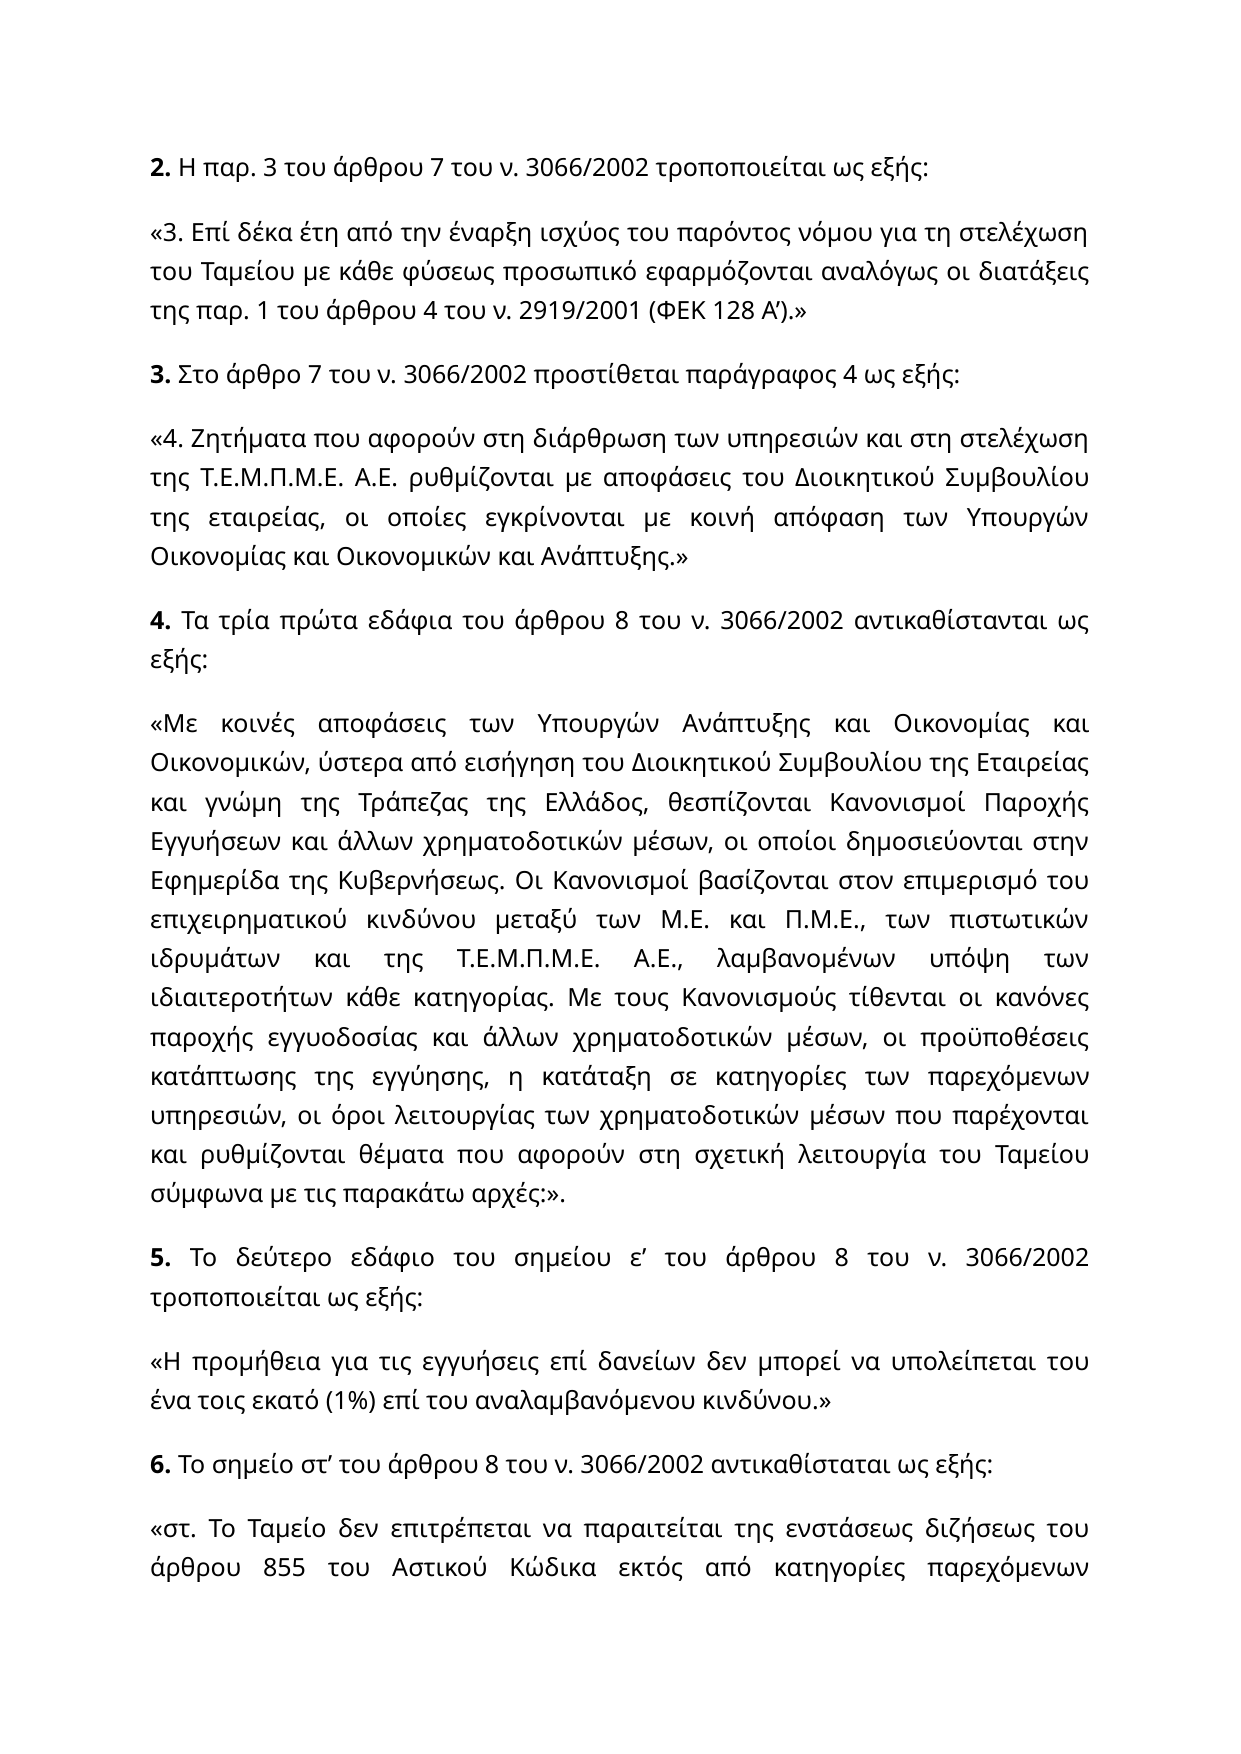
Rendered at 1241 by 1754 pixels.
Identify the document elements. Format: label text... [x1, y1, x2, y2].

text «4. Ζητήματα που αφορούν στη διάρθρωση των υπηρεσιών και στη στελέχωση της Τ.Ε.Μ.Π.Μ.Ε. Α.Ε. ρυθμίζονται με αποφάσεις του Διοικητικού Συμβουλίου της εταιρείας, οι οποίες εγκρίνονται με κοινή απόφαση των Υπουργών Οικονομίας και Οικονομικών και Ανάπτυξης.» [150, 421, 1090, 572]
text «3. Επί δέκα έτη από την έναρξη ισχύος του παρόντος νόμου για τη στελέχωση του Ταμείου με κάθε φύσεως προσωπικό εφαρμόζονται αναλόγως οι διατάξεις της παρ. 1 του άρθρου 4 του ν. 2919/2001 (ΦΕΚ 128 Α’).» [150, 214, 1090, 327]
text «Με κοινές αποφάσεις των Υπουργών Ανάπτυξης και Οικονομίας και Οικονομικών, ύστερα από εισήγηση του Διοικητικού Συμβουλίου της Εταιρείας και γνώμη της Τράπεζας της Ελλάδος, θεσπίζονται Κανονισμοί Παροχής Εγγυήσεων και άλλων χρηματοδοτικών μέσων, οι οποίοι δημοσιεύονται στην Εφημερίδα της Κυβερνήσεως. Οι Κανονισμοί βασίζονται στον επιμερισμό του επιχειρηματικού κινδύνου μεταξύ των Μ.Ε. και Π.Μ.Ε., των πιστωτικών ιδρυμάτων και της Τ.Ε.Μ.Π.Μ.Ε. Α.Ε., λαμβανομένων υπόψη των ιδιαιτεροτήτων κάθε κατηγορίας. Με τους Κανονισμούς τίθενται οι κανόνες παροχής εγγυοδοσίας και άλλων χρηματοδοτικών μέσων, οι προϋποθέσεις κατάπτωσης της εγγύησης, η κατάταξη σε κατηγορίες των παρεχόμενων υπηρεσιών, οι όροι λειτουργίας των χρηματοδοτικών μέσων που παρέχονται και ρυθμίζονται θέματα που αφορούν στη σχετική λειτουργία του Ταμείου σύμφωνα με τις παρακάτω αρχές:». [150, 706, 1090, 1210]
text «στ. Το Ταμείο δεν επιτρέπεται να παραιτείται της ενστάσεως διζήσεως του άρθρου 855 του Αστικού Κώδικα εκτός από κατηγορίες παρεχόμενων [150, 1511, 1090, 1584]
text 4. Τα τρία πρώτα εδάφια του άρθρου 8 του ν. 3066/2002 αντικαθίστανται ως εξής: [150, 602, 1090, 676]
text 6. Το σημείο στ’ του άρθρου 8 του ν. 3066/2002 αντικαθίσταται ως εξής: [150, 1447, 1090, 1481]
text «Η προμήθεια για τις εγγυήσεις επί δανείων δεν μπορεί να υπολείπεται του ένα τοις εκατό (1%) επί του αναλαμβανόμενου κινδύνου.» [150, 1343, 1090, 1417]
text 3. Στο άρθρο 7 του ν. 3066/2002 προστίθεται παράγραφος 4 ως εξής: [150, 357, 1090, 391]
text 2. Η παρ. 3 του άρθρου 7 του ν. 3066/2002 τροποποιείται ως εξής: [150, 150, 1090, 184]
text 5. Το δεύτερο εδάφιο του σημείου ε’ του άρθρου 8 του ν. 3066/2002 τροποποιείται ως εξής: [150, 1240, 1090, 1313]
